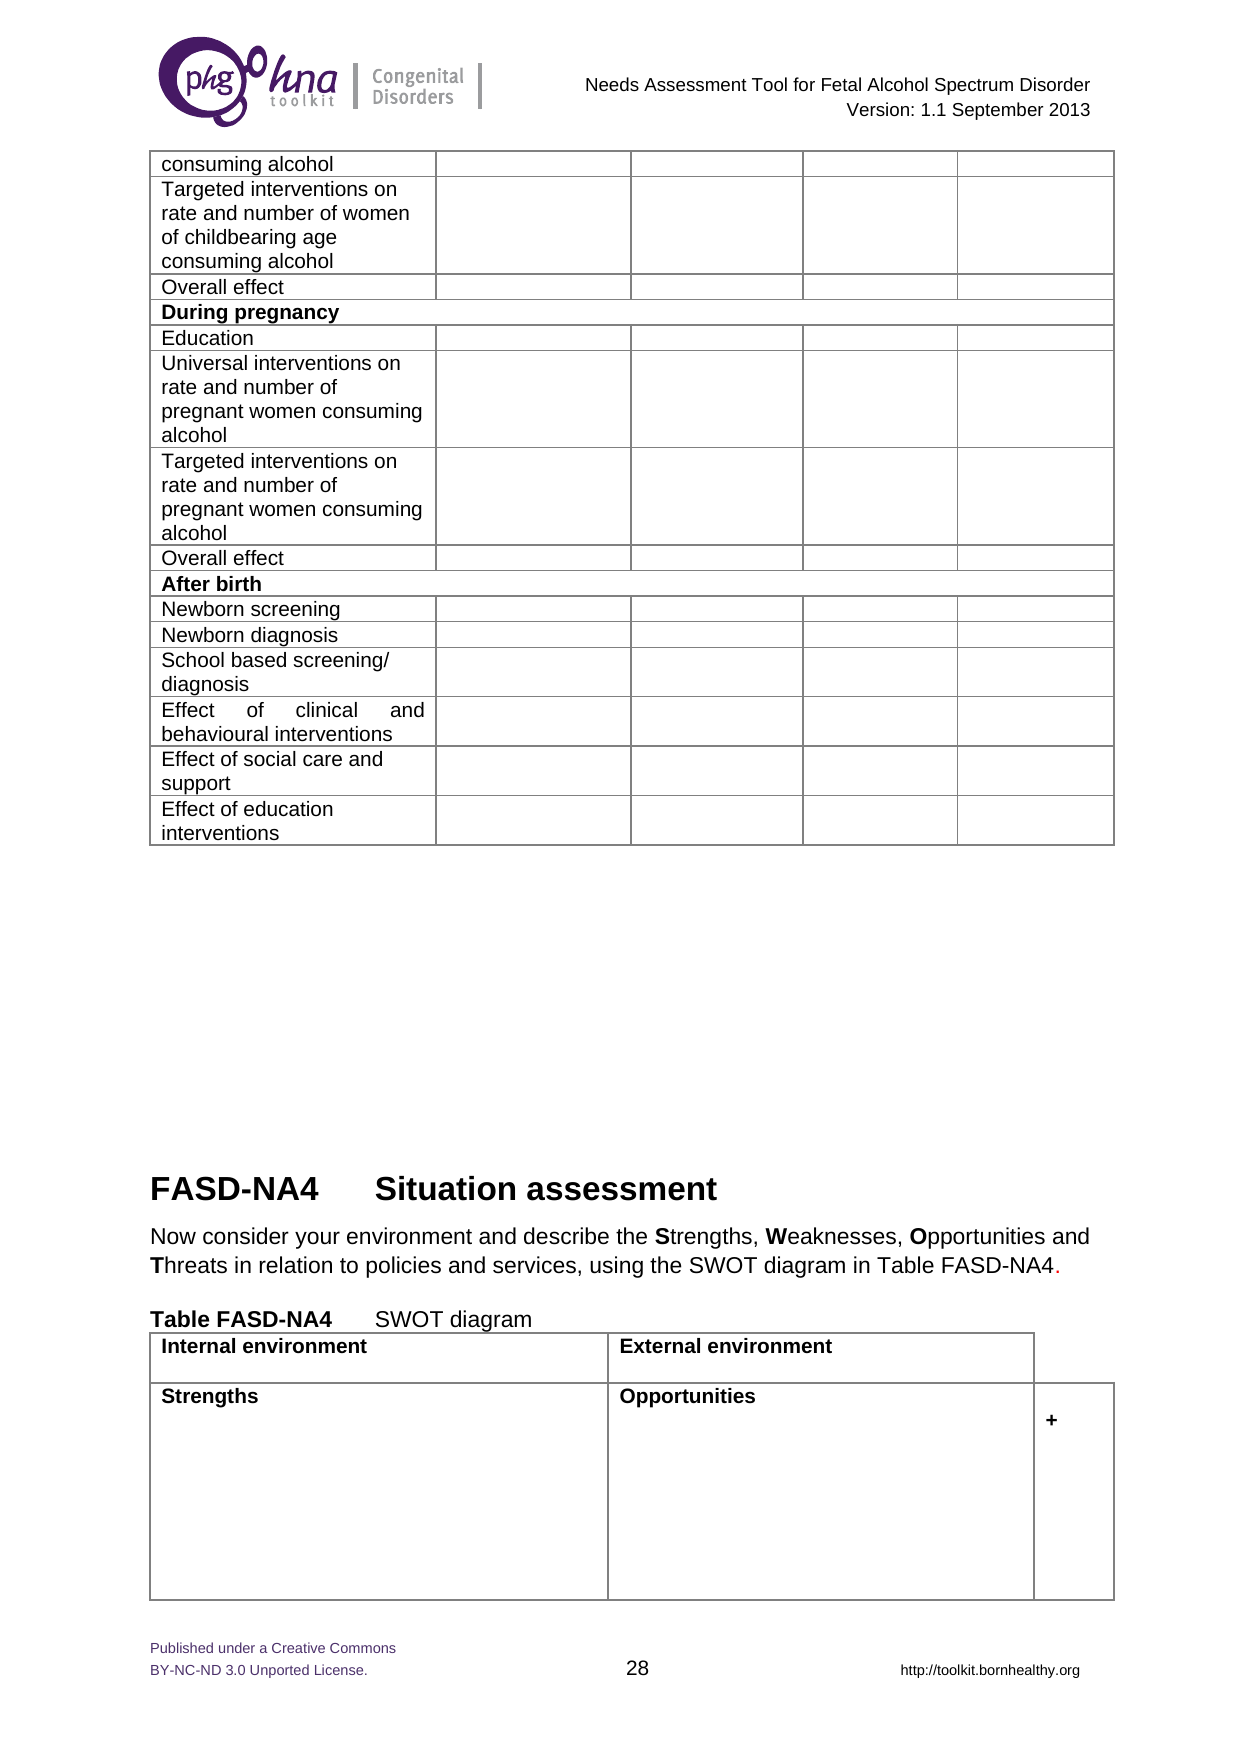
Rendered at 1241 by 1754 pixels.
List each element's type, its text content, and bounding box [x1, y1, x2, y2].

table_cell [958, 275, 1113, 298]
table_cell [804, 622, 957, 646]
text Now consider your environment and describe the Strengths, Weaknesses, Opportunities and Threats in relation to policies and services, using the SWOT diagram in Table FASD-NA4. [150, 1220, 1090, 1278]
table_cell [632, 546, 802, 570]
table_cell [632, 177, 802, 273]
table_cell [804, 546, 957, 570]
table_cell Targeted interventions on rate and number of women of childbearing age consuming alcohol [151, 177, 435, 273]
table_cell [437, 796, 630, 844]
table_cell [437, 697, 630, 745]
table_cell Strengths [151, 1384, 607, 1599]
table_cell [437, 152, 630, 176]
table_cell + [1035, 1384, 1113, 1599]
table_cell [632, 796, 802, 844]
table_cell [437, 448, 630, 544]
table_cell School based screening/ diagnosis [151, 648, 435, 696]
table_cell Newborn screening [151, 597, 435, 621]
table_cell [804, 326, 957, 349]
table_cell [958, 747, 1113, 795]
table_cell Targeted interventions on rate and number of pregnant women consuming alcohol [151, 448, 435, 544]
table_header Internal environment [151, 1334, 607, 1382]
table_cell [958, 152, 1113, 176]
table_cell [437, 351, 630, 447]
table_cell [804, 697, 957, 745]
table_cell [958, 796, 1113, 844]
table_cell [958, 597, 1113, 621]
table_cell Overall effect [151, 275, 435, 298]
subtitle FASD-NA4 Situation assessment [150, 1169, 1090, 1207]
table_cell [804, 152, 957, 176]
table_cell [958, 448, 1113, 544]
table_cell [958, 351, 1113, 447]
table_cell During pregnancy [151, 300, 1113, 324]
table_cell [804, 177, 957, 273]
table_cell [437, 177, 630, 273]
table_cell Newborn diagnosis [151, 622, 435, 646]
table_cell [632, 448, 802, 544]
table_cell [632, 648, 802, 696]
table_cell [958, 622, 1113, 646]
table_cell consuming alcohol [151, 152, 435, 176]
table_cell [804, 351, 957, 447]
table_cell [958, 326, 1113, 349]
table_cell [632, 622, 802, 646]
table_cell [437, 326, 630, 349]
table_cell [958, 546, 1113, 570]
table_cell [804, 448, 957, 544]
table_cell [632, 597, 802, 621]
table_cell [804, 796, 957, 844]
table_cell [958, 697, 1113, 745]
table_cell [437, 622, 630, 646]
table_cell Effect of clinical and behavioural interventions [151, 697, 435, 745]
table_cell After birth [151, 571, 1113, 595]
table_header [1035, 1332, 1114, 1382]
table_header External environment [609, 1334, 1033, 1382]
table_cell [804, 747, 957, 795]
table_cell Effect of education interventions [151, 796, 435, 844]
table_cell [632, 275, 802, 298]
table_cell [958, 177, 1113, 273]
table_cell [437, 747, 630, 795]
table_cell [632, 326, 802, 349]
table_cell [632, 747, 802, 795]
table_cell [958, 648, 1113, 696]
subtitle Table FASD-NA4 SWOT diagram [150, 1303, 1090, 1332]
table_cell [804, 597, 957, 621]
table_cell [437, 546, 630, 570]
table_cell Effect of social care and support [151, 747, 435, 795]
table_cell Opportunities [609, 1384, 1033, 1599]
table_cell [437, 648, 630, 696]
table_cell [804, 648, 957, 696]
table_cell [632, 697, 802, 745]
table_cell [437, 597, 630, 621]
table_cell [632, 152, 802, 176]
table_cell [632, 351, 802, 447]
table_cell Education [151, 326, 435, 349]
table_cell Universal interventions on rate and number of pregnant women consuming alcohol [151, 351, 435, 447]
table_cell [804, 275, 957, 298]
table_cell [437, 275, 630, 298]
table_cell Overall effect [151, 546, 435, 570]
